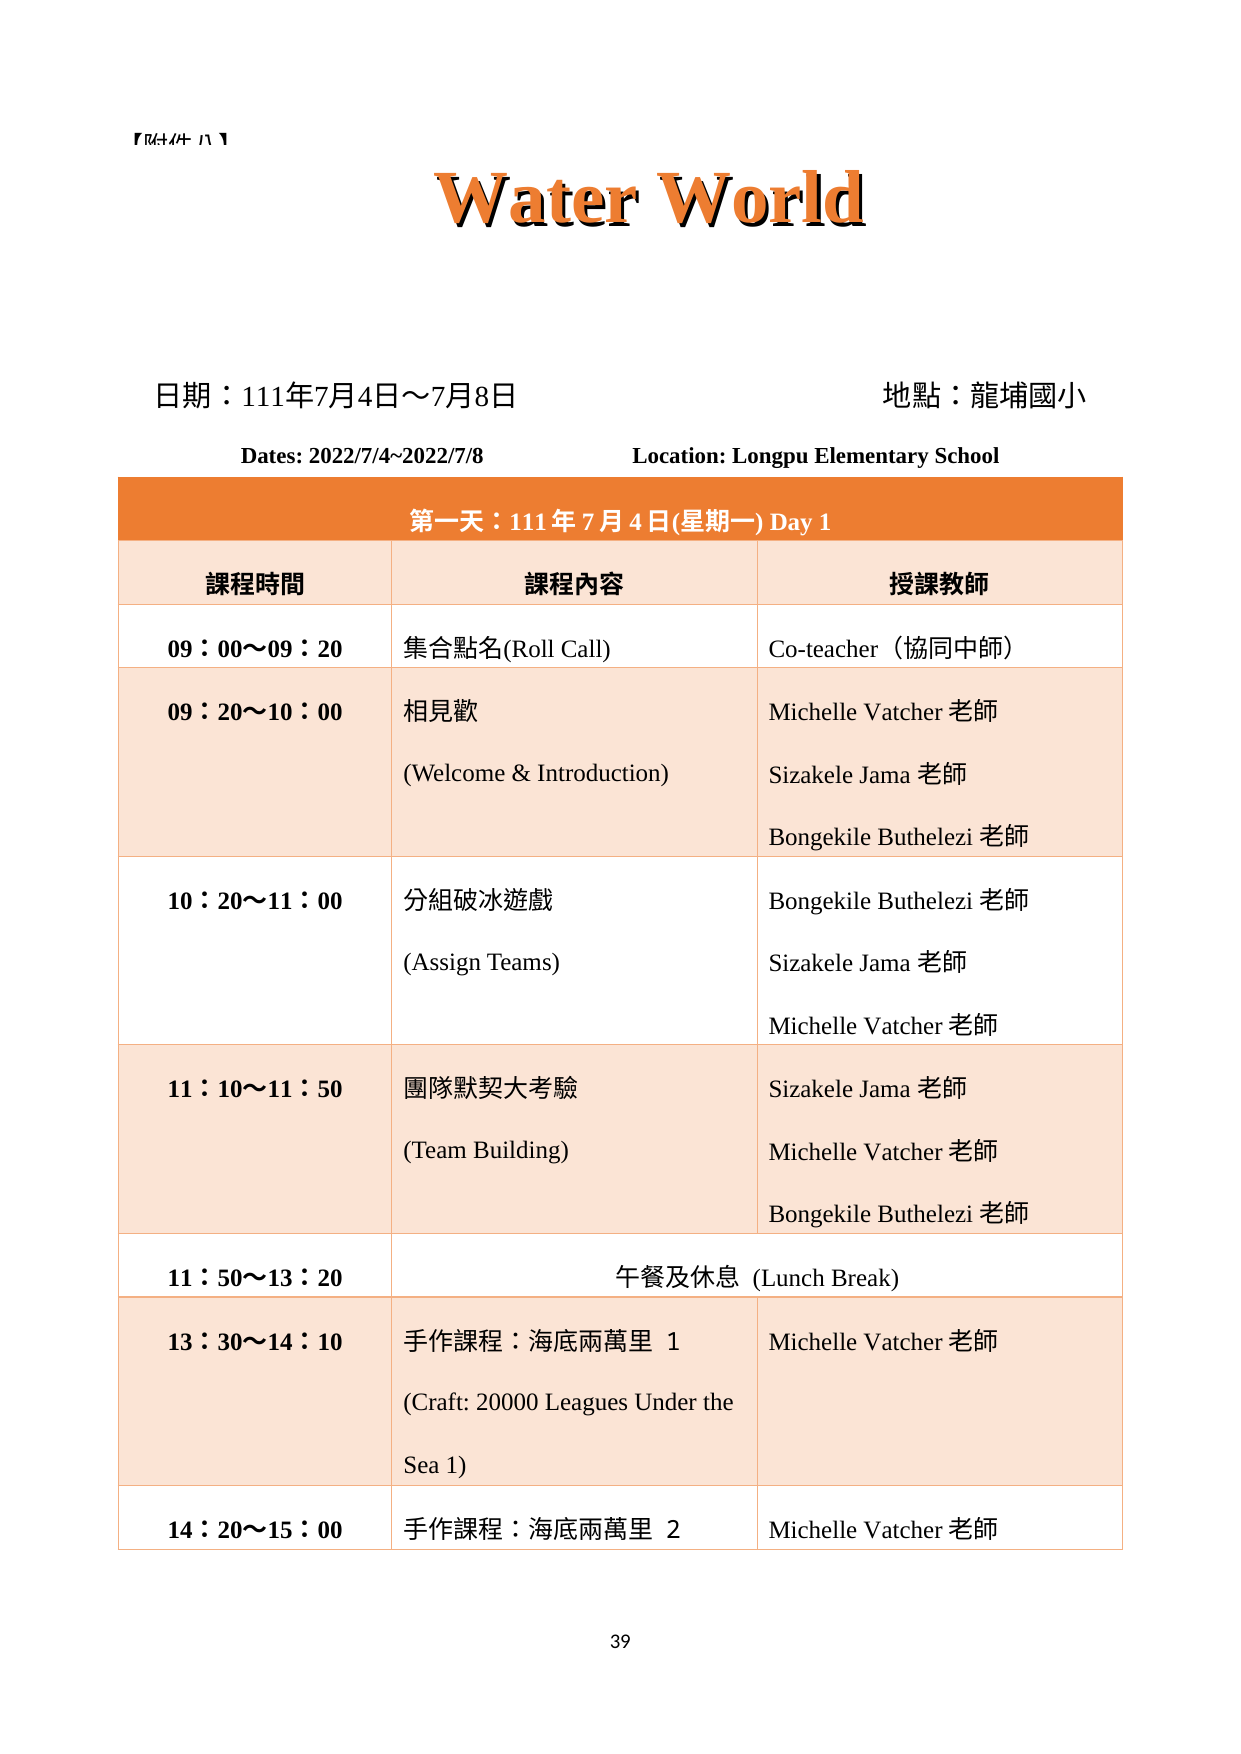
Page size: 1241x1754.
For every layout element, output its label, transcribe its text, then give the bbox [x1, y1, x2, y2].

table_cell Bongekile Buthelezi 老師Sizakele Jama 老師 Michelle Vatcher 老師 [758, 857, 1122, 1044]
table_cell Sizakele Jama 老師 Michelle Vatcher 老師 Bongekile Buthelezi 老師 [758, 1045, 1122, 1233]
table_cell 手作課程：海底兩萬里 2 [392, 1486, 757, 1548]
table_cell 團隊默契大考驗 (Team Building) [392, 1045, 757, 1233]
table_cell 11：50〜13：20 [119, 1234, 391, 1296]
table_cell 11：10〜11：50 [119, 1045, 391, 1233]
table_cell 09：20〜10：00 [119, 668, 391, 856]
table_cell 午餐及休息 (Lunch Break) [392, 1234, 1122, 1296]
table_cell 14：20〜15：00 [119, 1486, 391, 1548]
table_cell Michelle Vatcher 老師 [758, 1486, 1122, 1548]
text Water World [79, 152, 1200, 239]
table_cell 10：20〜11：00 [119, 857, 391, 1044]
table_cell 相見歡 (Welcome & Introduction) [392, 668, 757, 856]
table_cell 分組破冰遊戲 (Assign Teams) [392, 857, 757, 1044]
table_header 第一天：111年7月4日(星期一) Day 1 [119, 478, 1122, 540]
table_cell Michelle Vatcher 老師 [758, 1298, 1122, 1485]
text 【附件八】 [64, 102, 1215, 280]
table_cell 授課教師 [758, 541, 1122, 604]
table_cell 課程時間 [119, 541, 391, 604]
table_cell Co-teacher（協同中師） [758, 605, 1122, 667]
table_cell 手作課程：海底兩萬里 1 (Craft: 20000 Leagues Under the Sea 1) [392, 1298, 757, 1485]
table_cell 09：00〜09：20 [119, 605, 391, 667]
text 日期：111年7月4日〜7月8日 地點：龍埔國小 Dates: 2022/7/4~2022/7/8 Location: Longpu Elementary School [118, 352, 1122, 477]
table_cell 集合點名(Roll Call) [392, 605, 757, 667]
table_cell 課程內容 [392, 541, 757, 604]
table_cell Michelle Vatcher 老師 Sizakele Jama 老師 Bongekile Buthelezi 老師 [758, 668, 1122, 856]
table_cell 13：30〜14：10 [119, 1298, 391, 1485]
